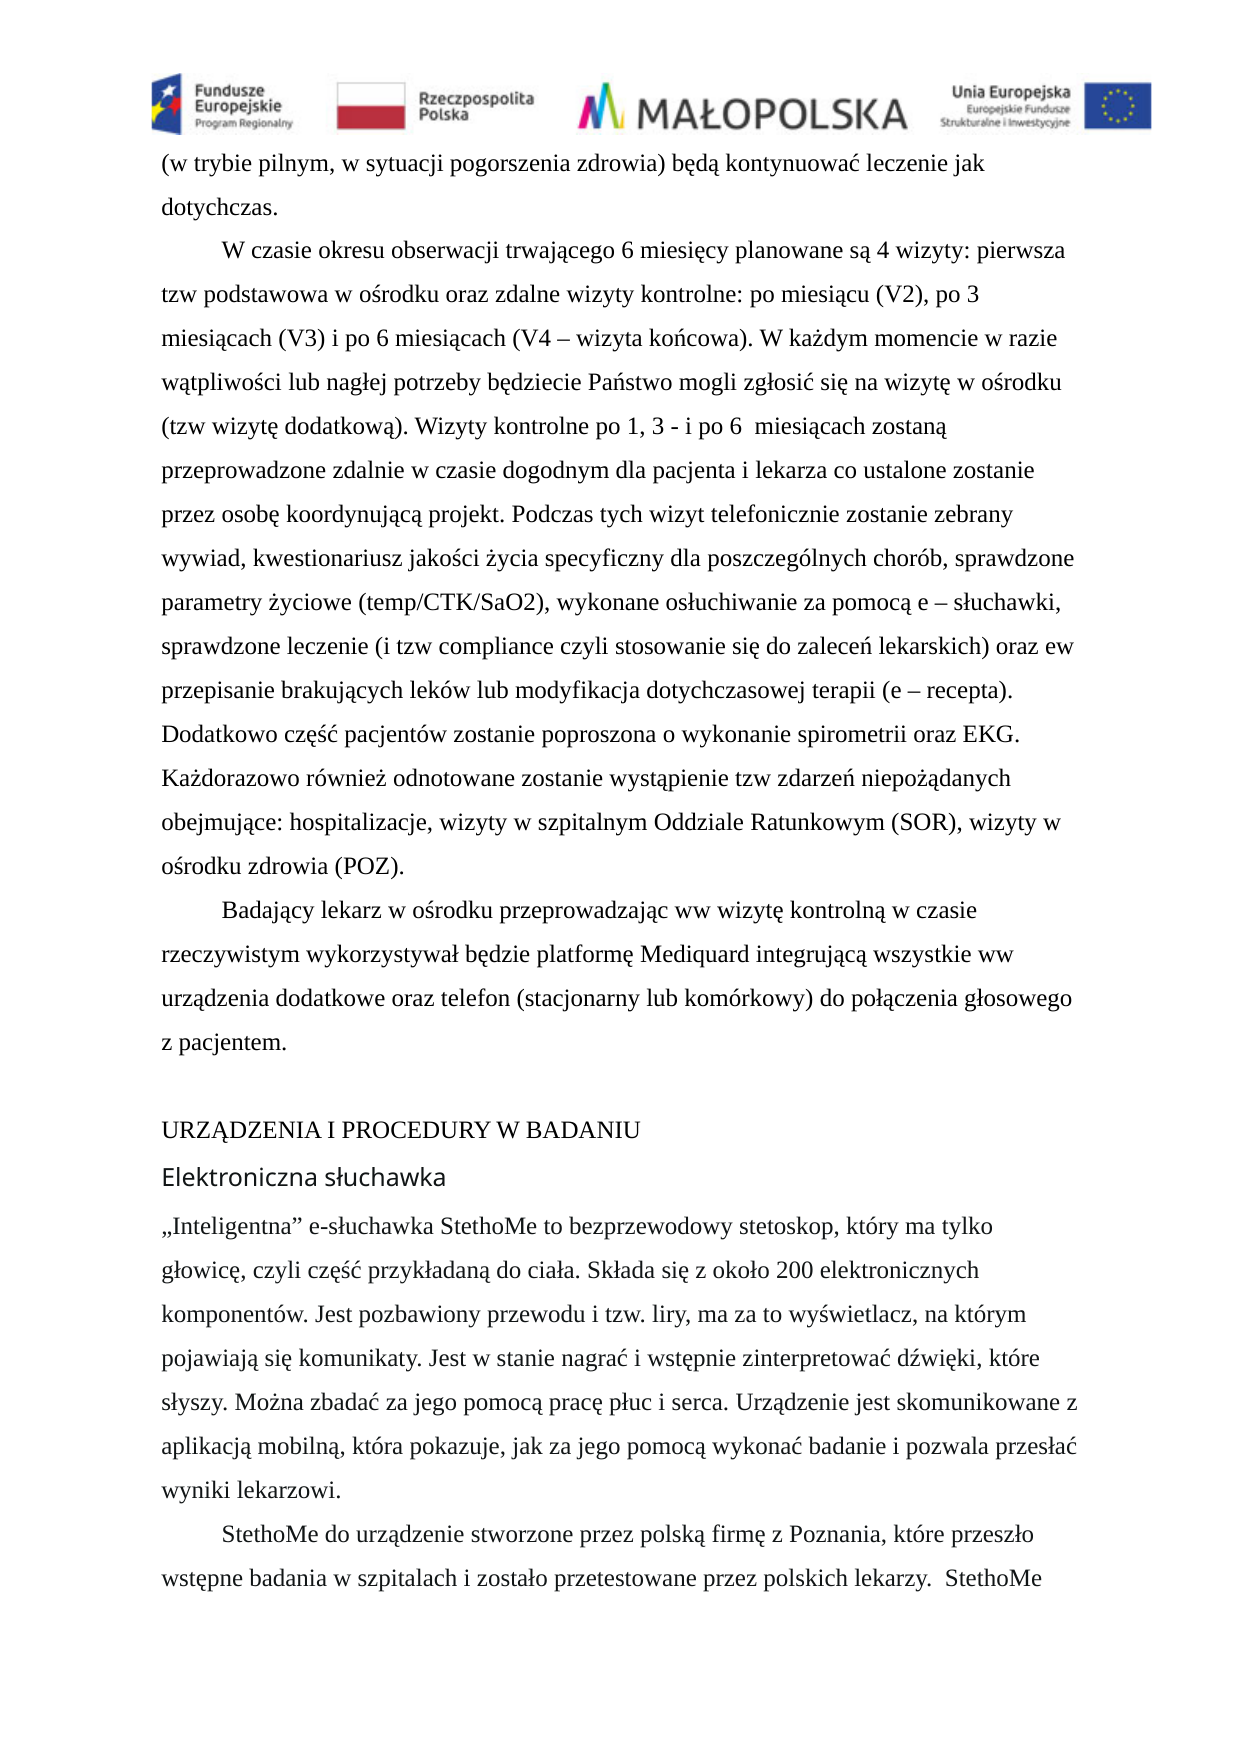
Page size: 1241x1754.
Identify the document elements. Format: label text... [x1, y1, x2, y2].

text „Inteligentna” e-słuchawka StethoMe to bezprzewodowy stetoskop, który ma tylko głowicę, czyli część przykładaną do ciała. Składa się z około 200 elektronicznych komponentów. Jest pozbawiony przewodu i tzw. liry, ma za to wyświetlacz, na którym pojawiają się komunikaty. Jest w stanie nagrać i wstępnie zinterpretować dźwięki, które słyszy. Można zbadać za jego pomocą pracę płuc i serca. Urządzenie jest skomunikowane z aplikacją mobilną, która pokazuje, jak za jego pomocą wykonać badanie i pozwala przesłać wyniki lekarzowi. [161, 1211, 1084, 1504]
text (w trybie pilnym, w sytuacji pogorszenia zdrowia) będą kontynuować leczenie jak dotychczas. [161, 148, 1084, 220]
text StethoMe do urządzenie stworzone przez polską firmę z Poznania, które przeszło wstępne badania w szpitalach i zostało przetestowane przez polskich lekarzy. StethoMe [161, 1519, 1084, 1592]
text URZĄDZENIA I PROCEDURY W BADANIU [161, 1115, 1084, 1144]
picture [151, 73, 1152, 135]
text Badający lekarz w ośrodku przeprowadzając ww wizytę kontrolną w czasie rzeczywistym wykorzystywał będzie platformę Mediquard integrującą wszystkie ww urządzenia dodatkowe oraz telefon (stacjonarny lub komórkowy) do połączenia głosowego z pacjentem. [161, 895, 1084, 1056]
text Elektroniczna słuchawka [161, 1159, 1084, 1193]
text W czasie okresu obserwacji trwającego 6 miesięcy planowane są 4 wizyty: pierwsza tzw podstawowa w ośrodku oraz zdalne wizyty kontrolne: po miesiącu (V2), po 3 miesiącach (V3) i po 6 miesiącach (V4 – wizyta końcowa). W każdym momencie w razie wątpliwości lub nagłej potrzeby będziecie Państwo mogli zgłosić się na wizytę w ośrodku (tzw wizytę dodatkową). Wizyty kontrolne po 1, 3 - i po 6 miesiącach zostaną przeprowadzone zdalnie w czasie dogodnym dla pacjenta i lekarza co ustalone zostanie przez osobę koordynującą projekt. Podczas tych wizyt telefonicznie zostanie zebrany wywiad, kwestionariusz jakości życia specyficzny dla poszczególnych chorób, sprawdzone parametry życiowe (temp/CTK/SaO2), wykonane osłuchiwanie za pomocą e – słuchawki, sprawdzone leczenie (i tzw compliance czyli stosowanie się do zaleceń lekarskich) oraz ew przepisanie brakujących leków lub modyfikacja dotychczasowej terapii (e – recepta). Dodatkowo część pacjentów zostanie poproszona o wykonanie spirometrii oraz EKG. Każdorazowo również odnotowane zostanie wystąpienie tzw zdarzeń niepożądanych obejmujące: hospitalizacje, wizyty w szpitalnym Oddziale Ratunkowym (SOR), wizyty w ośrodku zdrowia (POZ). [161, 236, 1084, 880]
